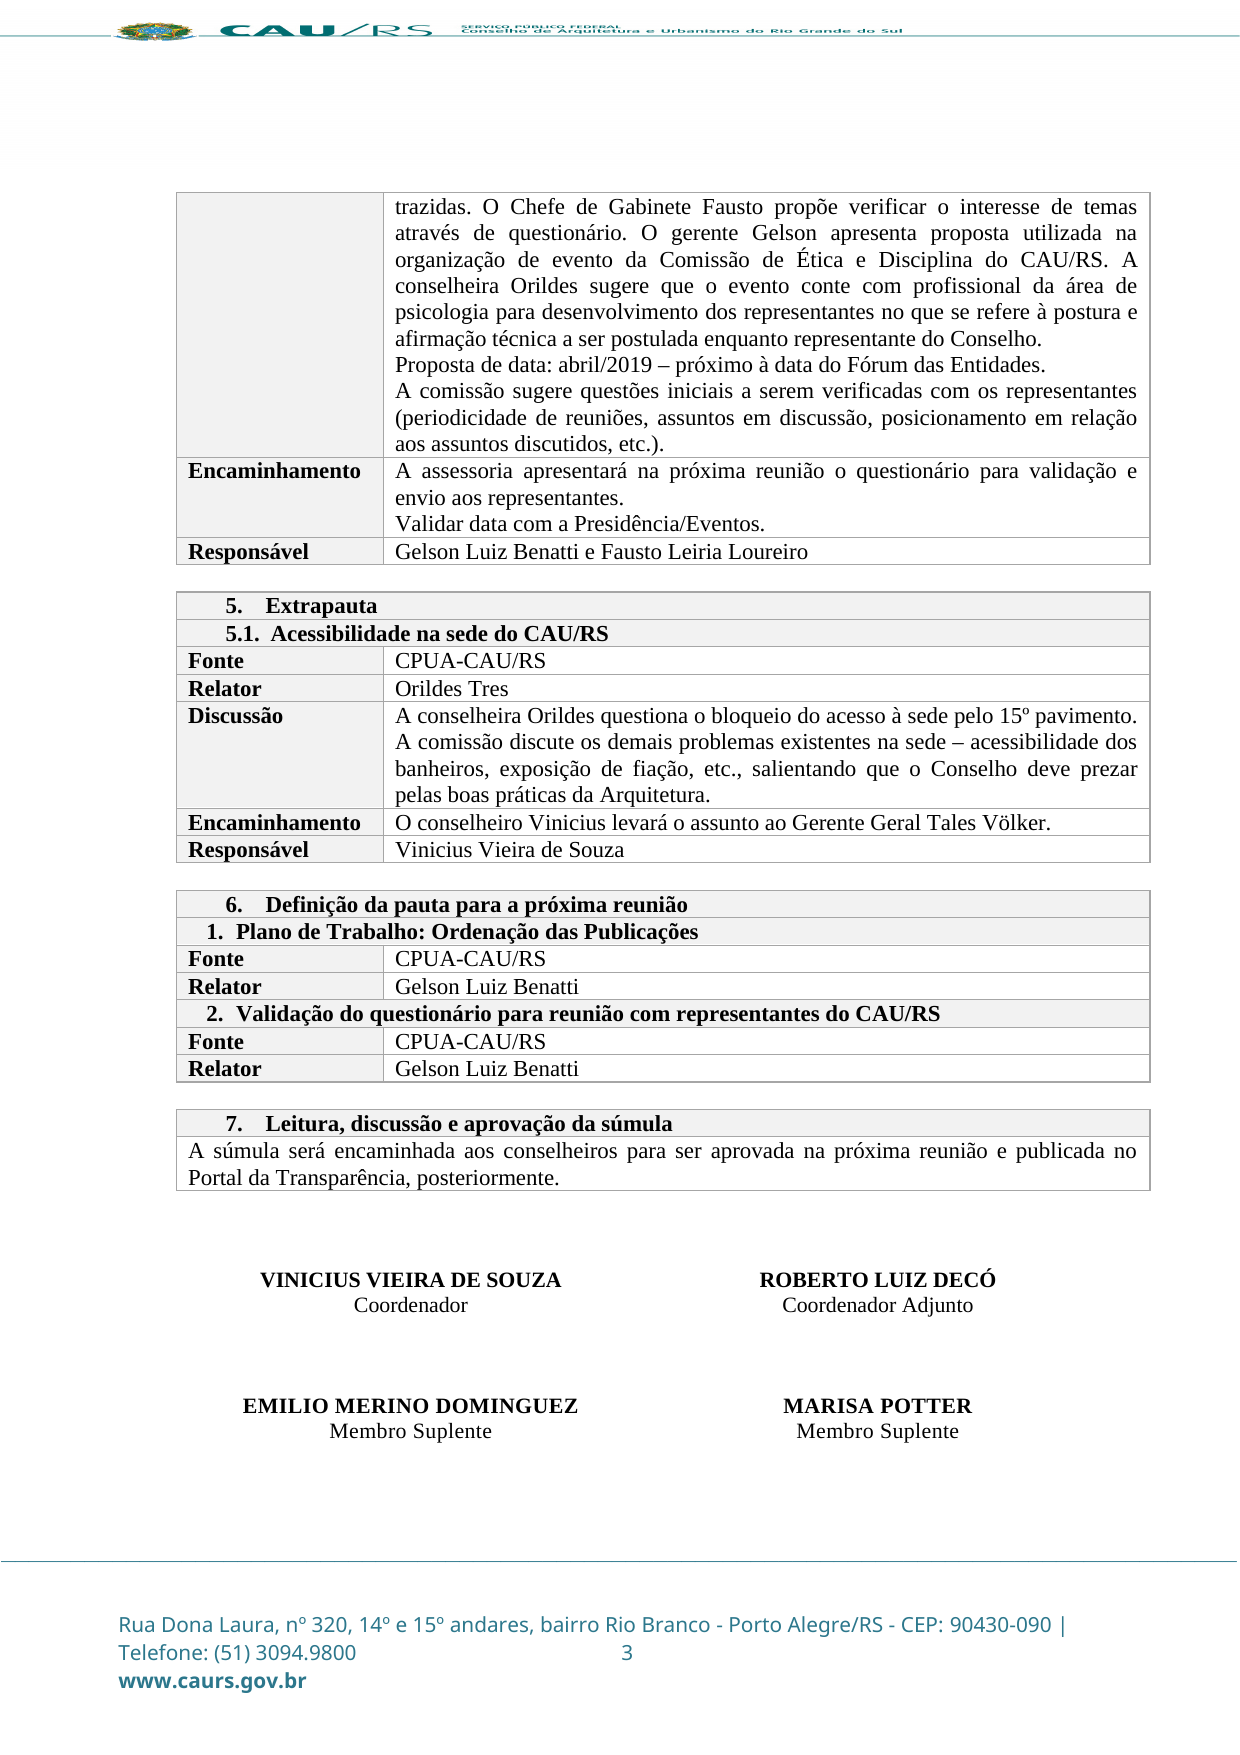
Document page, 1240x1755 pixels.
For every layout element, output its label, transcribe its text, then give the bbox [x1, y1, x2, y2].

table_header Leitura, discussão e aprovação da súmula [177, 1110, 1149, 1136]
table_cell A assessoria apresentará na próxima reunião o questionário para validação e envio aos representantes. Validar data com a Presidência/Eventos. [384, 458, 1149, 537]
table_cell [177, 1468, 644, 1536]
table_cell Relator [177, 973, 383, 999]
table_header VINICIUS VIEIRA DE SOUZA Coordenador [177, 1191, 644, 1317]
table_cell [177, 193, 383, 457]
table_cell Vinicius Vieira de Souza [384, 836, 1149, 862]
table_cell Gelson Luiz Benatti e Fausto Leiria Loureiro [384, 538, 1149, 564]
table_cell Fonte [177, 1028, 383, 1054]
table_cell Plano de Trabalho: Ordenação das Publicações [177, 918, 1149, 944]
table_cell Encaminhamento [177, 809, 383, 835]
table_cell Definição da pauta para a próxima reunião [177, 891, 1149, 917]
table_cell Responsável [177, 836, 383, 862]
table_cell Acessibilidade na sede do CAU/RS [177, 620, 1149, 646]
table_cell CPUA-CAU/RS [384, 1028, 1149, 1054]
table_cell [177, 565, 383, 591]
table_cell MARISA POTTER Membro Suplente [644, 1317, 1111, 1468]
table_header ROBERTO LUIZ DECÓ Coordenador Adjunto [644, 1191, 1111, 1317]
table_cell Validação do questionário para reunião com representantes do CAU/RS [177, 1000, 1149, 1027]
table_cell Extrapauta [177, 593, 1149, 619]
table_cell Discussão [177, 702, 383, 807]
table_cell [644, 1468, 1111, 1536]
table_cell CPUA-CAU/RS [384, 946, 1149, 972]
table_cell Relator [177, 675, 383, 701]
table_cell trazidas. O Chefe de Gabinete Fausto propõe verificar o interesse de temas através de questionário. O gerente Gelson apresenta proposta utilizada na organização de evento da Comissão de Ética e Disciplina do CAU/RS. A conselheira Orildes sugere que o evento conte com profissional da área de psicologia para desenvolvimento dos representantes no que se refere à postura e afirmação técnica a ser postulada enquanto representante do Conselho. Proposta de data: abril/2019 – próximo à data do Fórum das Entidades. A comissão sugere questões iniciais a serem verificadas com os representantes (periodicidade de reuniões, assuntos em discussão, posicionamento em relação aos assuntos discutidos, etc.). [384, 193, 1149, 457]
table_cell Gelson Luiz Benatti [384, 973, 1149, 999]
table_cell CPUA-CAU/RS [384, 647, 1149, 674]
table_cell Orildes Tres [384, 675, 1149, 701]
table_cell [177, 863, 383, 890]
table_cell [384, 863, 1150, 890]
table_cell Fonte [177, 647, 383, 674]
table_cell Fonte [177, 946, 383, 972]
table_cell [384, 565, 1150, 591]
table_cell A súmula será encaminhada aos conselheiros para ser aprovada na próxima reunião e publicada no Portal da Transparência, posteriormente. [177, 1137, 1149, 1190]
table_cell A conselheira Orildes questiona o bloqueio do acesso à sede pelo 15º pavimento. A comissão discute os demais problemas existentes na sede – acessibilidade dos banheiros, exposição de fiação, etc., salientando que o Conselho deve prezar pelas boas práticas da Arquitetura. [384, 702, 1149, 807]
table_cell Gelson Luiz Benatti [384, 1055, 1149, 1081]
table_cell Responsável [177, 538, 383, 564]
table_cell Relator [177, 1055, 383, 1081]
table_cell Encaminhamento [177, 458, 383, 537]
table_cell EMILIO MERINO DOMINGUEZ Membro Suplente [177, 1317, 644, 1468]
table_cell O conselheiro Vinicius levará o assunto ao Gerente Geral Tales Völker. [384, 809, 1149, 835]
